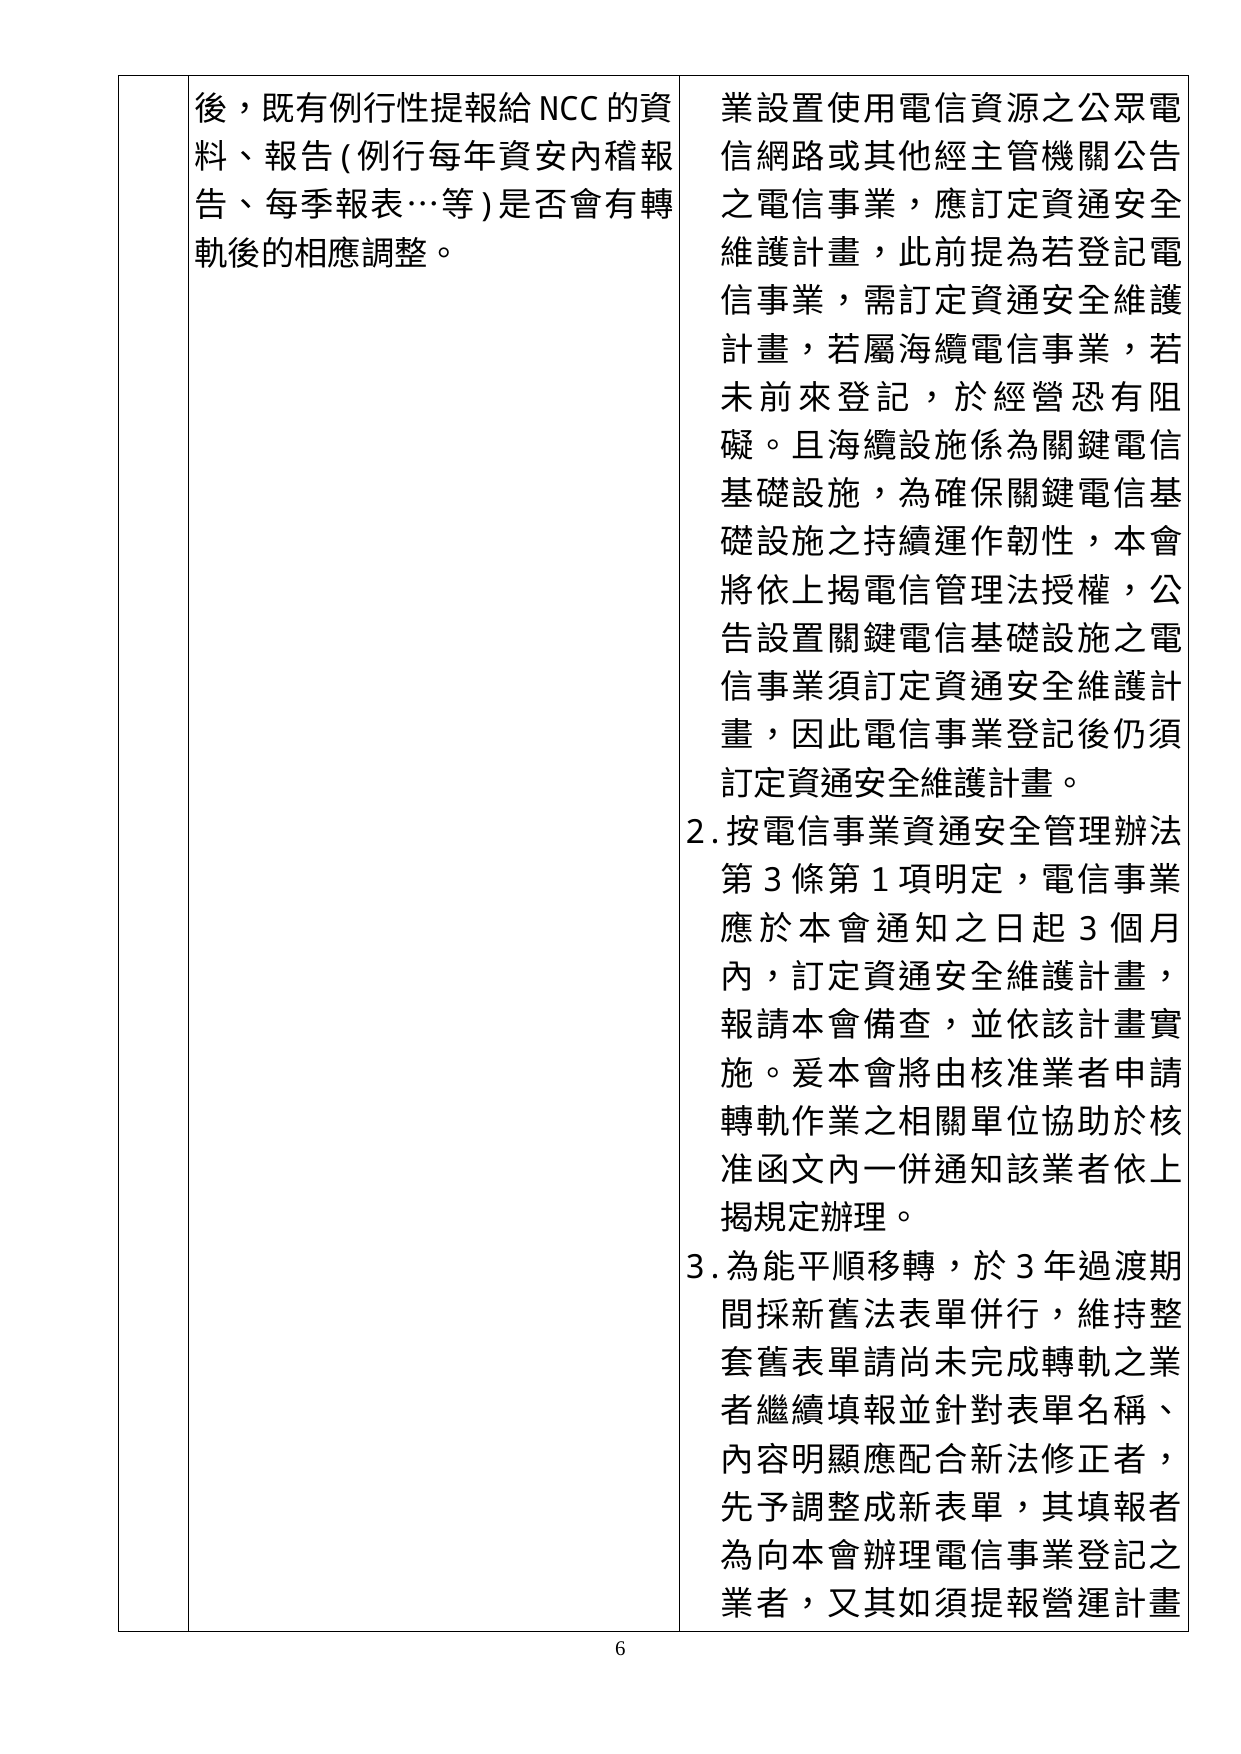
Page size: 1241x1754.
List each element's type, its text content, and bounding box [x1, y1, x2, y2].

table_cell 業設置使用電信資源之公眾電信網路或其他經主管機關公告之電信事業，應訂定資通安全維護計畫，此前提為若登記電信事業，需訂定資通安全維護計畫，若屬海纜電信事業，若未前來登記，於經營恐有阻礙。且海纜設施係為關鍵電信基礎設施，為確保關鍵電信基礎設施之持續運作韌性，本會將依上揭電信管理法授權，公告設置關鍵電信基礎設施之電信事業須訂定資通安全維護計畫，因此電信事業登記後仍須訂定資通安全維護計畫。 2.按電信事業資通安全管理辦法第3條第1項明定，電信事業應於本會通知之日起3個月內，訂定資通安全維護計畫，報請本會備查，並依該計畫實施。爰本會將由核准業者申請轉軌作業之相關單位協助於核准函文內一併通知該業者依上揭規定辦理。 3.為能平順移轉，於3年過渡期間採新舊法表單併行，維持整套舊表單請尚未完成轉軌之業者繼續填報並針對表單名稱、內容明顯應配合新法修正者，先予調整成新表單，其填報者為向本會辦理電信事業登記之業者，又其如須提報營運計畫 [680, 76, 1188, 1631]
table_cell [119, 76, 188, 1631]
table_cell 後，既有例行性提報給NCC的資料、報告(例行每年資安內稽報告、每季報表…等)是否會有轉軌後的相應調整。 [189, 76, 679, 1631]
